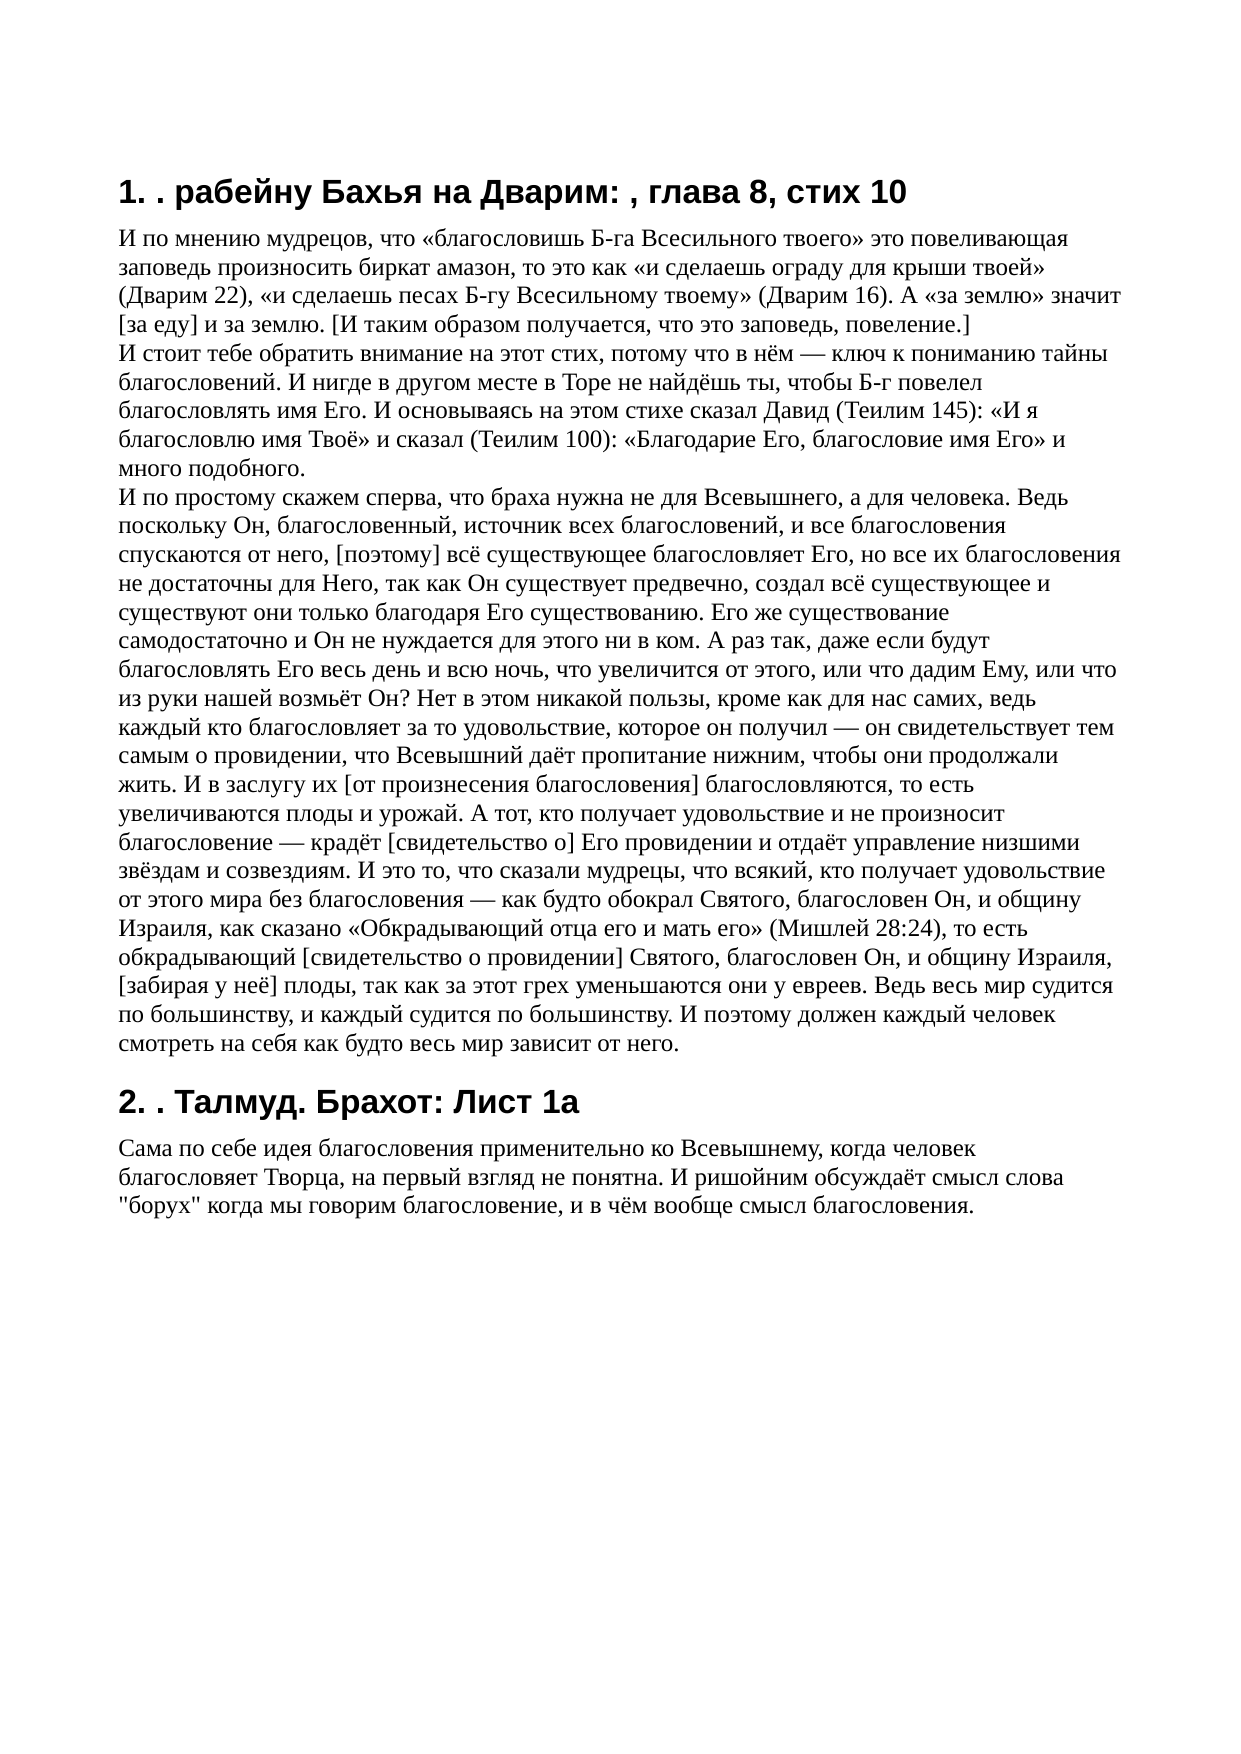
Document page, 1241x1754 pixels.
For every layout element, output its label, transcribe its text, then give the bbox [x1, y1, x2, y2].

subtitle . Талмуд. Брахот: Лист 1a [118, 1009, 1122, 1038]
subtitle . рабейну Бахья на Дварим: , глава 8, стих 10 [118, 147, 1122, 176]
text И стоит тебе обратить внимание на этот стих, потому что в нём — ключ к пониманию тайны благословений. И нигде в другом месте в Торе не найдёшь ты, чтобы Б-г повелел благословлять имя Его. И основываясь на этом стихе сказал Давид (Теилим 145): «И я благословлю имя Твоё» и сказал (Теилим 100): «Благодарие Его, благословие имя Его» и много подобного. [118, 291, 1122, 434]
text И по мнению мудрецов, что «благословишь Б-га Всесильного твоего» это повеливающая заповедь произносить биркат амазон, то это как «и сделаешь ограду для крыши твоей» (Дварим 22), «и сделаешь песах Б-гу Всесильному твоему» (Дварим 16). А «за землю» значит [за еду] и за землю. [И таким образом получается, что это заповедь, повеление.] [118, 176, 1122, 291]
text Сама по себе идея благословения применительно ко Всевышнему, когда человек благословяет Творца, на первый взгляд не понятна. И ришойним обсуждаёт смысл слова "борух" когда мы говорим благословение, и в чём вообще смысл благословения. [118, 1038, 1122, 1124]
text И по простому скажем сперва, что браха нужна не для Всевышнего, а для человека. Ведь поскольку Он, благословенный, источник всех благословений, и все благословения спускаются от него, [поэтому] всё существующее благословляет Его, но все их благословения не достаточны для Него, так как Он существует предвечно, создал всё существующее и существуют они только благодаря Его существованию. Его же существование самодостаточно и Он не нуждается для этого ни в ком. А раз так, даже если будут благословлять Его весь день и всю ночь, что увеличится от этого, или что дадим Ему, или что из руки нашей возмьёт Он? Нет в этом никакой пользы, кроме как для нас самих, ведь каждый кто благословляет за то удовольствие, которое он получил — он свидетельствует тем самым о провидении, что Всевышний даёт пропитание нижним, чтобы они продолжали жить. И в заслугу их [от произнесения благословения] благословляются, то есть увеличиваются плоды и урожай. А тот, кто получает удовольствие и не произносит благословение — крадёт [свидетельство о] Его провидении и отдаёт управление низшими звёздам и созвездиям. И это то, что сказали мудрецы, что всякий, кто получает удовольствие от этого мира без благословения — как будто обокрал Святого, благословен Он, и общину Израиля, как сказано «Обкрадывающий отца его и мать его» (Мишлей 28:24), то есть обкрадывающий [свидетельство о провидении] Святого, благословен Он, и общину Израиля, [забирая у неё] плоды, так как за этот грех уменьшаются они у евреев. Ведь весь мир судится по большинству, и каждый судится по большинству. И поэтому должен каждый человек смотреть на себя как будто весь мир зависит от него. [118, 434, 1122, 1009]
